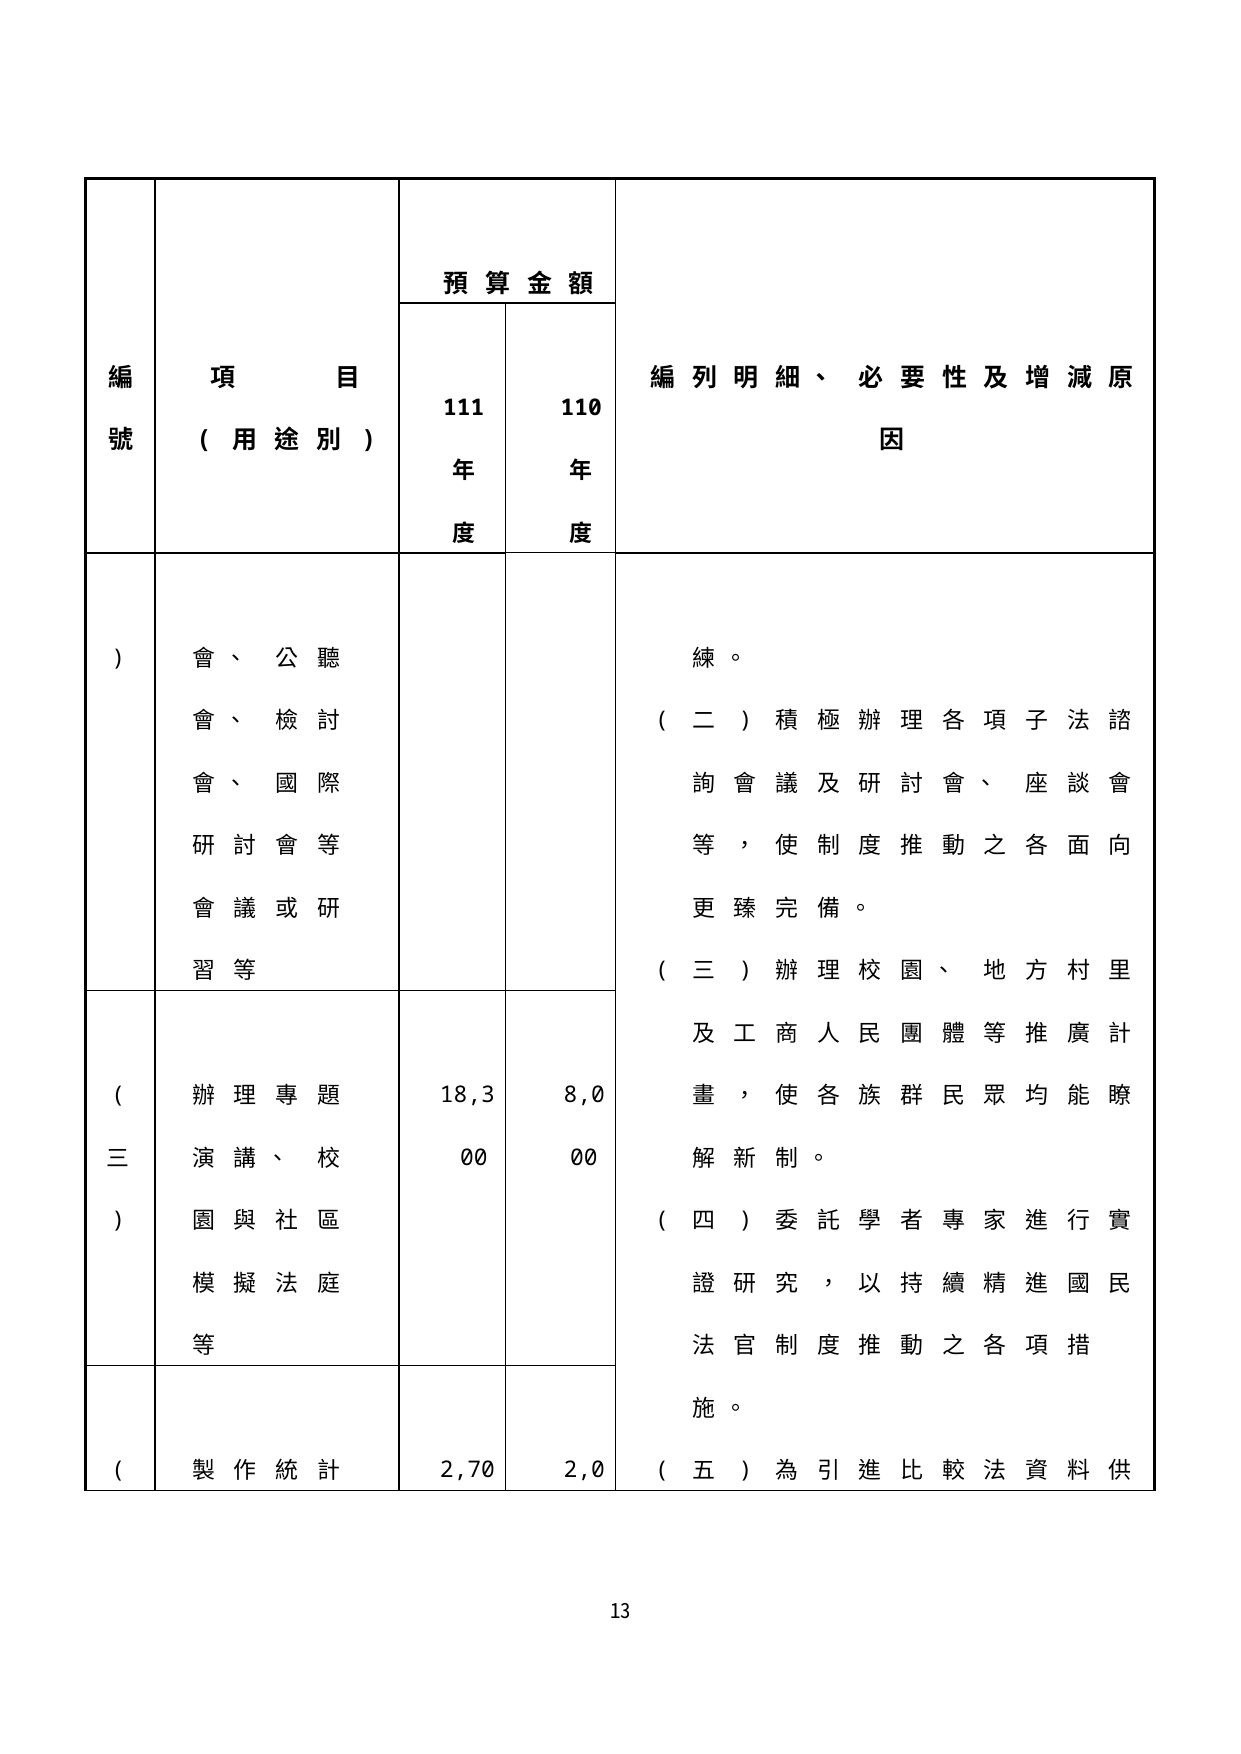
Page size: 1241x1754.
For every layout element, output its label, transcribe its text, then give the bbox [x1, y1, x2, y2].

table_cell 111年度 [400, 304, 505, 552]
table_cell 8,000 [506, 991, 615, 1365]
table_cell 2,70 [400, 1366, 505, 1490]
table_cell [400, 554, 505, 990]
table_cell 110年度 [506, 304, 615, 552]
table_header 預算金額 [400, 180, 615, 302]
table_cell 18,300 [400, 991, 505, 1365]
table_header 項 目 (用途別) [156, 180, 398, 552]
table_header 編列明細、必要性及增減原因 [616, 180, 1153, 552]
table_cell 製作統計 [156, 1366, 398, 1490]
table_cell 會、公聽會、檢討會、國際研討會等會議或研習等 [156, 554, 398, 990]
table_cell (三) [87, 991, 154, 1365]
table_cell [506, 553, 615, 990]
table_cell 辦理專題演講、校園與社區模擬法庭等 [156, 991, 398, 1365]
table_cell 練。 (二)積極辦理各項子法諮詢會議及研討會、座談會等，使制度推動之各面向更臻完備。 (三)辦理校園、地方村里及工商人民團體等推廣計畫，使各族群民眾均能瞭解新制。 (四)委託學者專家進行實證研究，以持續精進國民法官制度推動之各項措施。 (五)為引進比較法資料供 [616, 554, 1153, 1490]
table_cell ( [87, 1366, 154, 1490]
table_cell 2,0 [506, 1366, 615, 1490]
table_cell ) [87, 554, 154, 990]
table_header 編號 [87, 180, 154, 552]
